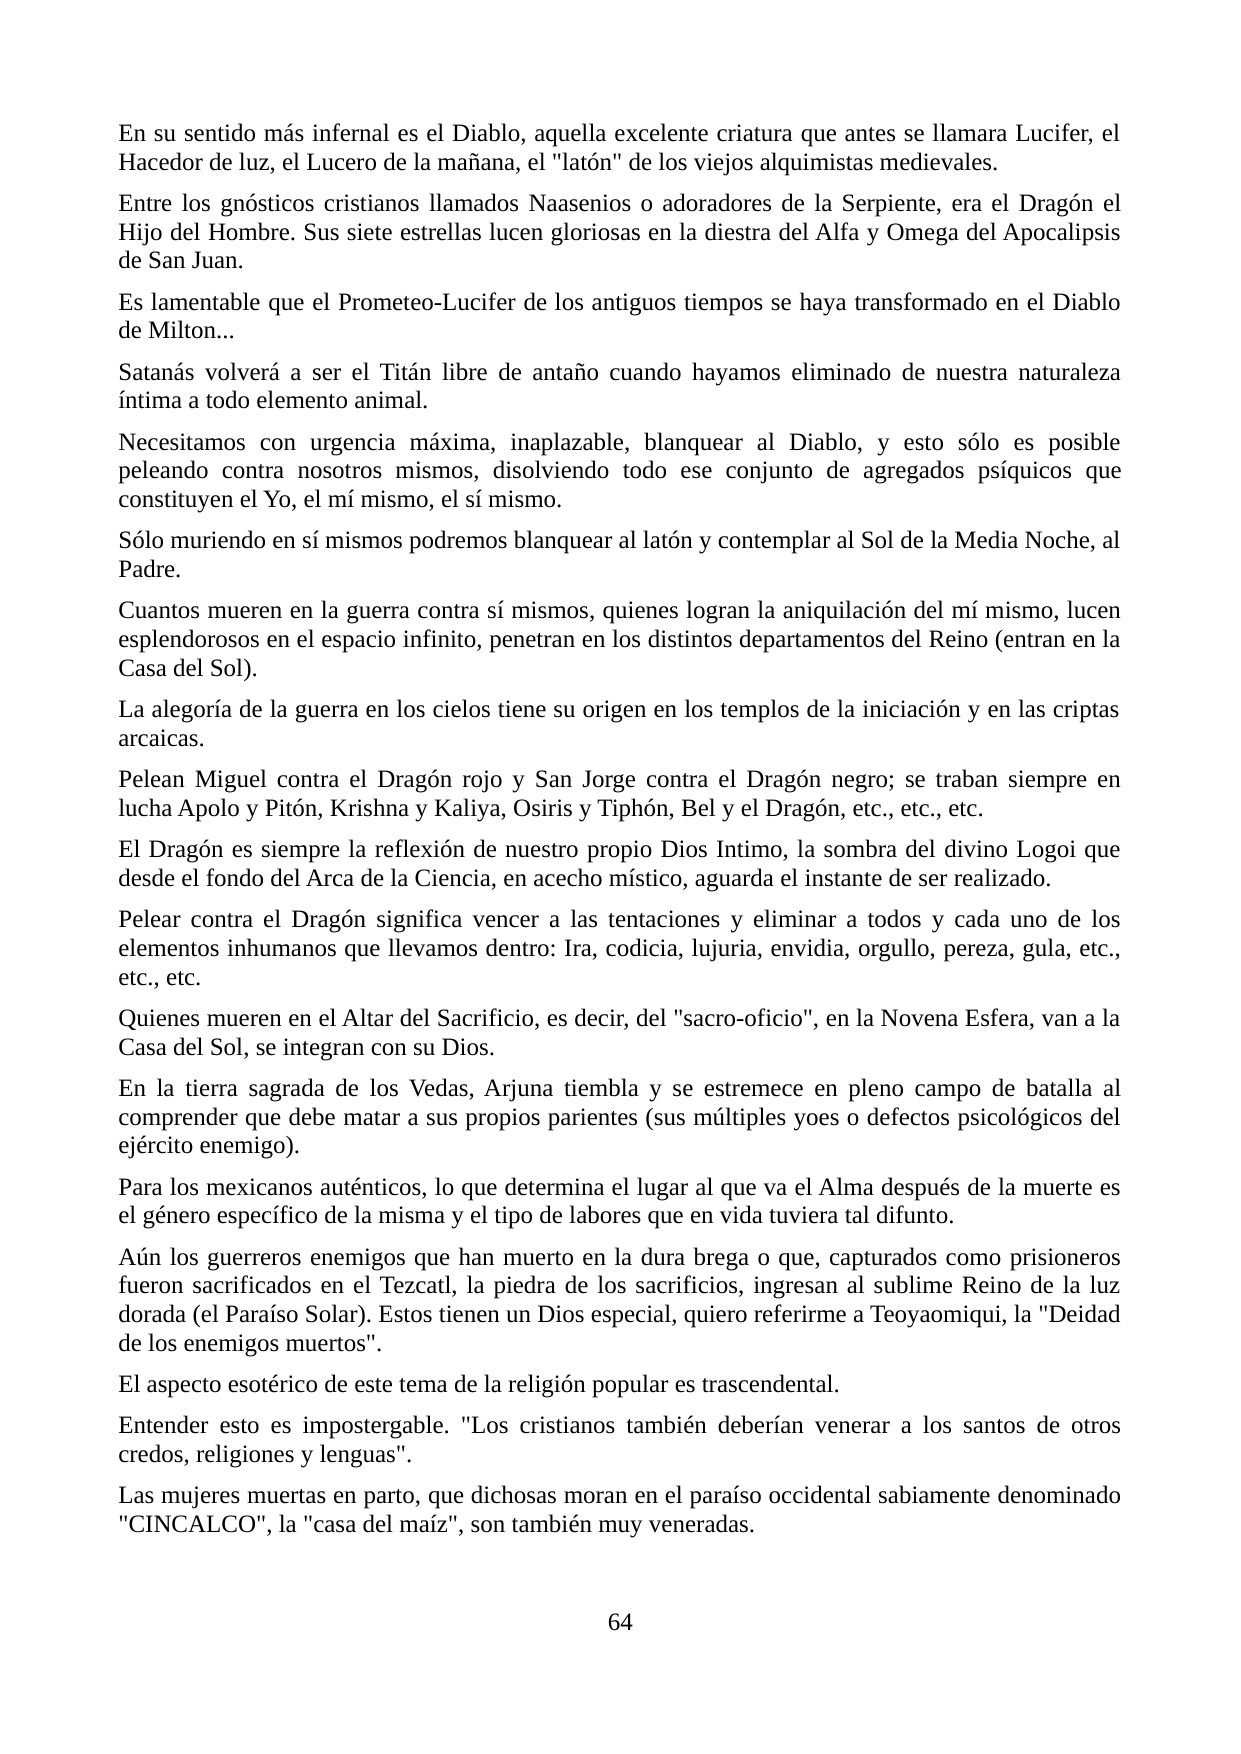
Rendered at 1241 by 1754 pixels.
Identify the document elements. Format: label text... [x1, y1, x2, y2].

text Cuantos mueren en la guerra contra sí mismos, quienes logran la aniquilación del mí mismo, lucen esplendorosos en el espacio infinito, penetran en los distintos departamentos del Reino (entran en la Casa del Sol). [118, 596, 1122, 682]
text Necesitamos con urgencia máxima, inaplazable, blanquear al Diablo, y esto sólo es posible peleando contra nosotros mismos, disolviendo todo ese conjunto de agregados psíquicos que constituyen el Yo, el mí mismo, el sí mismo. [118, 427, 1122, 513]
text La alegoría de la guerra en los cielos tiene su origen en los templos de la iniciación y en las criptas arcaicas. [118, 694, 1122, 752]
text Sólo muriendo en sí mismos podremos blanquear al latón y contemplar al Sol de la Media Noche, al Padre. [118, 526, 1122, 583]
text Satanás volverá a ser el Titán libre de antaño cuando hayamos eliminado de nuestra naturaleza íntima a todo elemento animal. [118, 357, 1122, 414]
text Entre los gnósticos cristianos llamados Naasenios o adoradores de la Serpiente, era el Dragón el Hijo del Hombre. Sus siete estrellas lucen gloriosas en la diestra del Alfa y Omega del Apocalipsis de San Juan. [118, 188, 1122, 274]
text En la tierra sagrada de los Vedas, Arjuna tiembla y se estremece en pleno campo de batalla al comprender que debe matar a sus propios parientes (sus múltiples yoes o defectos psicológicos del ejército enemigo). [118, 1073, 1122, 1159]
text Pelean Miguel contra el Dragón rojo y San Jorge contra el Dragón negro; se traban siempre en lucha Apolo y Pitón, Krishna y Kaliya, Osiris y Tiphón, Bel y el Dragón, etc., etc., etc. [118, 764, 1122, 822]
text Quienes mueren en el Altar del Sacrificio, es decir, del "sacro-oficio", en la Novena Esfera, van a la Casa del Sol, se integran con su Dios. [118, 1003, 1122, 1061]
text Las mujeres muertas en parto, que dichosas moran en el paraíso occidental sabiamente denominado "CINCALCO", la "casa del maíz", son también muy veneradas. [118, 1481, 1122, 1538]
text El Dragón es siempre la reflexión de nuestro propio Dios Intimo, la sombra del divino Logoi que desde el fondo del Arca de la Ciencia, en acecho místico, aguarda el instante de ser realizado. [118, 834, 1122, 892]
text Para los mexicanos auténticos, lo que determina el lugar al que va el Alma después de la muerte es el género específico de la misma y el tipo de labores que en vida tuviera tal difunto. [118, 1172, 1122, 1229]
text Pelear contra el Dragón significa vencer a las tentaciones y eliminar a todos y cada uno de los elementos inhumanos que llevamos dentro: Ira, codicia, lujuria, envidia, orgullo, pereza, gula, etc., etc., etc. [118, 904, 1122, 991]
text Aún los guerreros enemigos que han muerto en la dura brega o que, capturados como prisioneros fueron sacrificados en el Tezcatl, la piedra de los sacrificios, ingresan al sublime Reino de la luz dorada (el Paraíso Solar). Estos tienen un Dios especial, quiero referirme a Teoyaomiqui, la "Deidad de los enemigos muertos". [118, 1242, 1122, 1357]
text El aspecto esotérico de este tema de la religión popular es trascendental. [118, 1369, 1122, 1398]
text En su sentido más infernal es el Diablo, aquella excelente criatura que antes se llamara Lucifer, el Hacedor de luz, el Lucero de la mañana, el "latón" de los viejos alquimistas medievales. [118, 118, 1122, 176]
text Es lamentable que el Prometeo-Lucifer de los antiguos tiempos se haya transformado en el Diablo de Milton... [118, 287, 1122, 344]
text Entender esto es impostergable. "Los cristianos también deberían venerar a los santos de otros credos, religiones y lenguas". [118, 1411, 1122, 1468]
